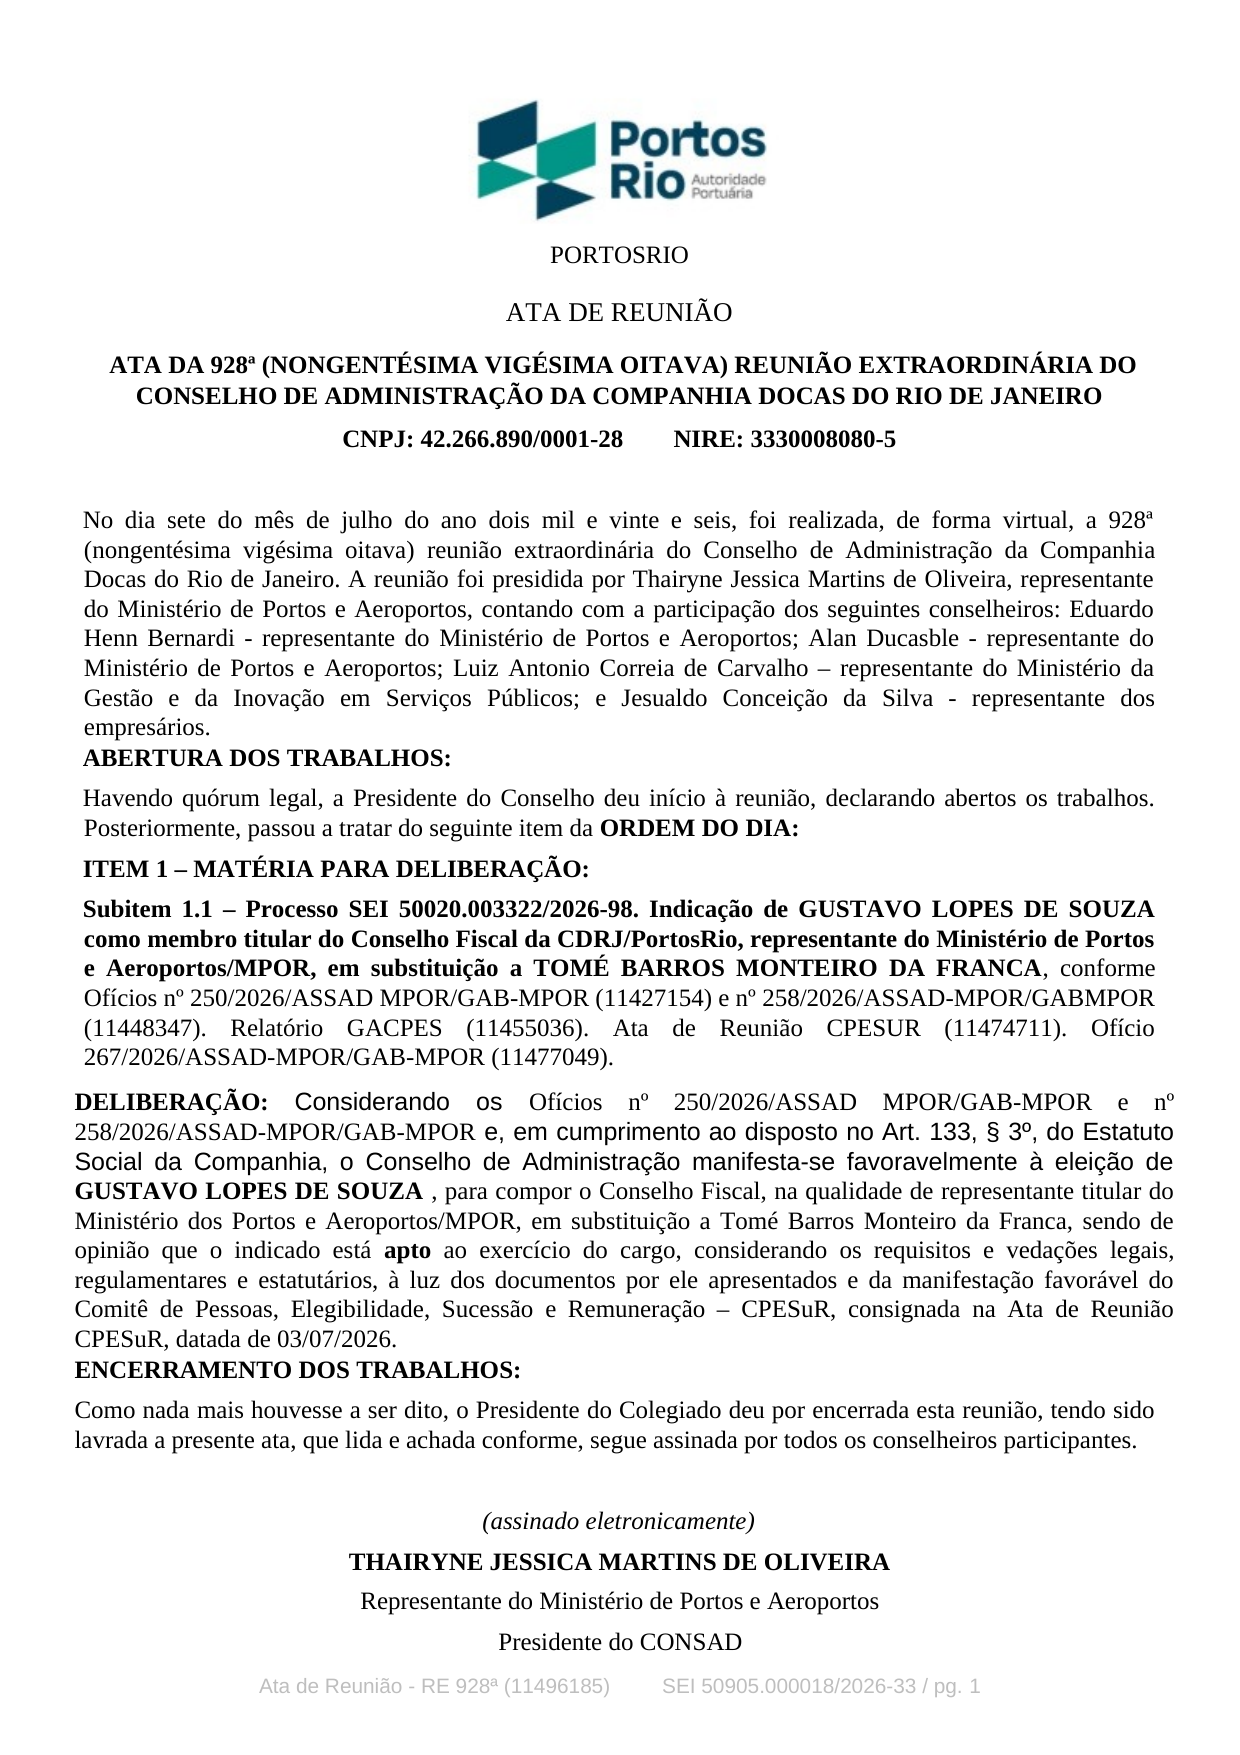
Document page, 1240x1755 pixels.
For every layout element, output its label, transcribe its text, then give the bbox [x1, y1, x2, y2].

text Havendo quórum legal, a Presidente do Conselho deu início à reunião, declarando abertos os trabalhos. Posteriormente, passou a tratar do seguinte item da ORDEM DO DIA: [83, 783, 1156, 842]
text DELIBERAÇÃO: Considerando os Ofícios nº 250/2026/ASSAD MPOR/GAB-MPOR e nº 258/2026/ASSAD-MPOR/GAB-MPOR e, em cumprimento ao disposto no Art. 133, § 3º, do Estatuto Social da Companhia, o Conselho de Administração manifesta-se favoravelmente à eleição de GUSTAVO LOPES DE SOUZA , para compor o Conselho Fiscal, na qualidade de representante titular do Ministério dos Portos e Aeroportos/MPOR, em substituição a Tomé Barros Monteiro da Franca, sendo de opinião que o indicado está apto ao exercício do cargo, considerando os requisitos e vedações legais, regulamentares e estatutários, à luz dos documentos por ele apresentados e da manifestação favorável do Comitê de Pessoas, Elegibilidade, Sucessão e Remuneração – CPESuR, consignada na Ata de Reunião CPESuR, datada de 03/07/2026. [74, 1087, 1175, 1353]
text Subitem 1.1 – Processo SEI 50020.003322/2026-98. Indicação de GUSTAVO LOPES DE SOUZA como membro titular do Conselho Fiscal da CDRJ/PortosRio, representante do Ministério de Portos e Aeroportos/MPOR, em substituição a TOMÉ BARROS MONTEIRO DA FRANCA, conforme Ofícios nº 250/2026/ASSAD MPOR/GAB-MPOR (11427154) e nº 258/2026/ASSAD-MPOR/GABMPOR (11448347). Relatório GACPES (11455036). Ata de Reunião CPESUR (11474711). Ofício 267/2026/ASSAD-MPOR/GAB-MPOR (11477049). [83, 894, 1156, 1071]
text ENCERRAMENTO DOS TRABALHOS: [74, 1355, 1156, 1383]
text CONSELHO DE ADMINISTRAÇÃO DA COMPANHIA DOCAS DO RIO DE JANEIRO [74, 381, 1164, 409]
text PORTOSRIO [310, 240, 929, 268]
text ATA DA 928ª (NONGENTÉSIMA VIGÉSIMA OITAVA) REUNIÃO EXTRAORDINÁRIA DO [109, 350, 1156, 379]
text ABERTURA DOS TRABALHOS: [83, 743, 1156, 772]
text THAIRYNE JESSICA MARTINS DE OLIVEIRA [74, 1547, 1165, 1576]
text Representante do Ministério de Portos e Aeroportos Presidente do CONSAD [310, 1586, 929, 1656]
text CNPJ: 42.266.890/0001-28 NIRE: 3330008080-5 [74, 423, 1164, 454]
text ITEM 1 – MATÉRIA PARA DELIBERAÇÃO: [83, 854, 1156, 882]
text (assinado eletronicamente) [74, 1506, 1165, 1535]
text No dia sete do mês de julho do ano dois mil e vinte e seis, foi realizada, de forma virtual, a 928ª (nongentésima vigésima oitava) reunião extraordinária do Conselho de Administração da Companhia Docas do Rio de Janeiro. A reunião foi presidida por Thairyne Jessica Martins de Oliveira, representante do Ministério de Portos e Aeroportos, contando com a participação dos seguintes conselheiros: Eduardo Henn Bernardi - representante do Ministério de Portos e Aeroportos; Alan Ducasble - representante do Ministério de Portos e Aeroportos; Luiz Antonio Correia de Carvalho – representante do Ministério da Gestão e da Inovação em Serviços Públicos; e Jesualdo Conceição da Silva - representante dos empresários. [83, 505, 1156, 741]
subtitle ATA DE REUNIÃO [74, 297, 1164, 328]
text Como nada mais houvesse a ser dito, o Presidente do Colegiado deu por encerrada esta reunião, tendo sido lavrada a presente ata, que lida e achada conforme, segue assinada por todos os conselheiros participantes. [74, 1395, 1156, 1454]
